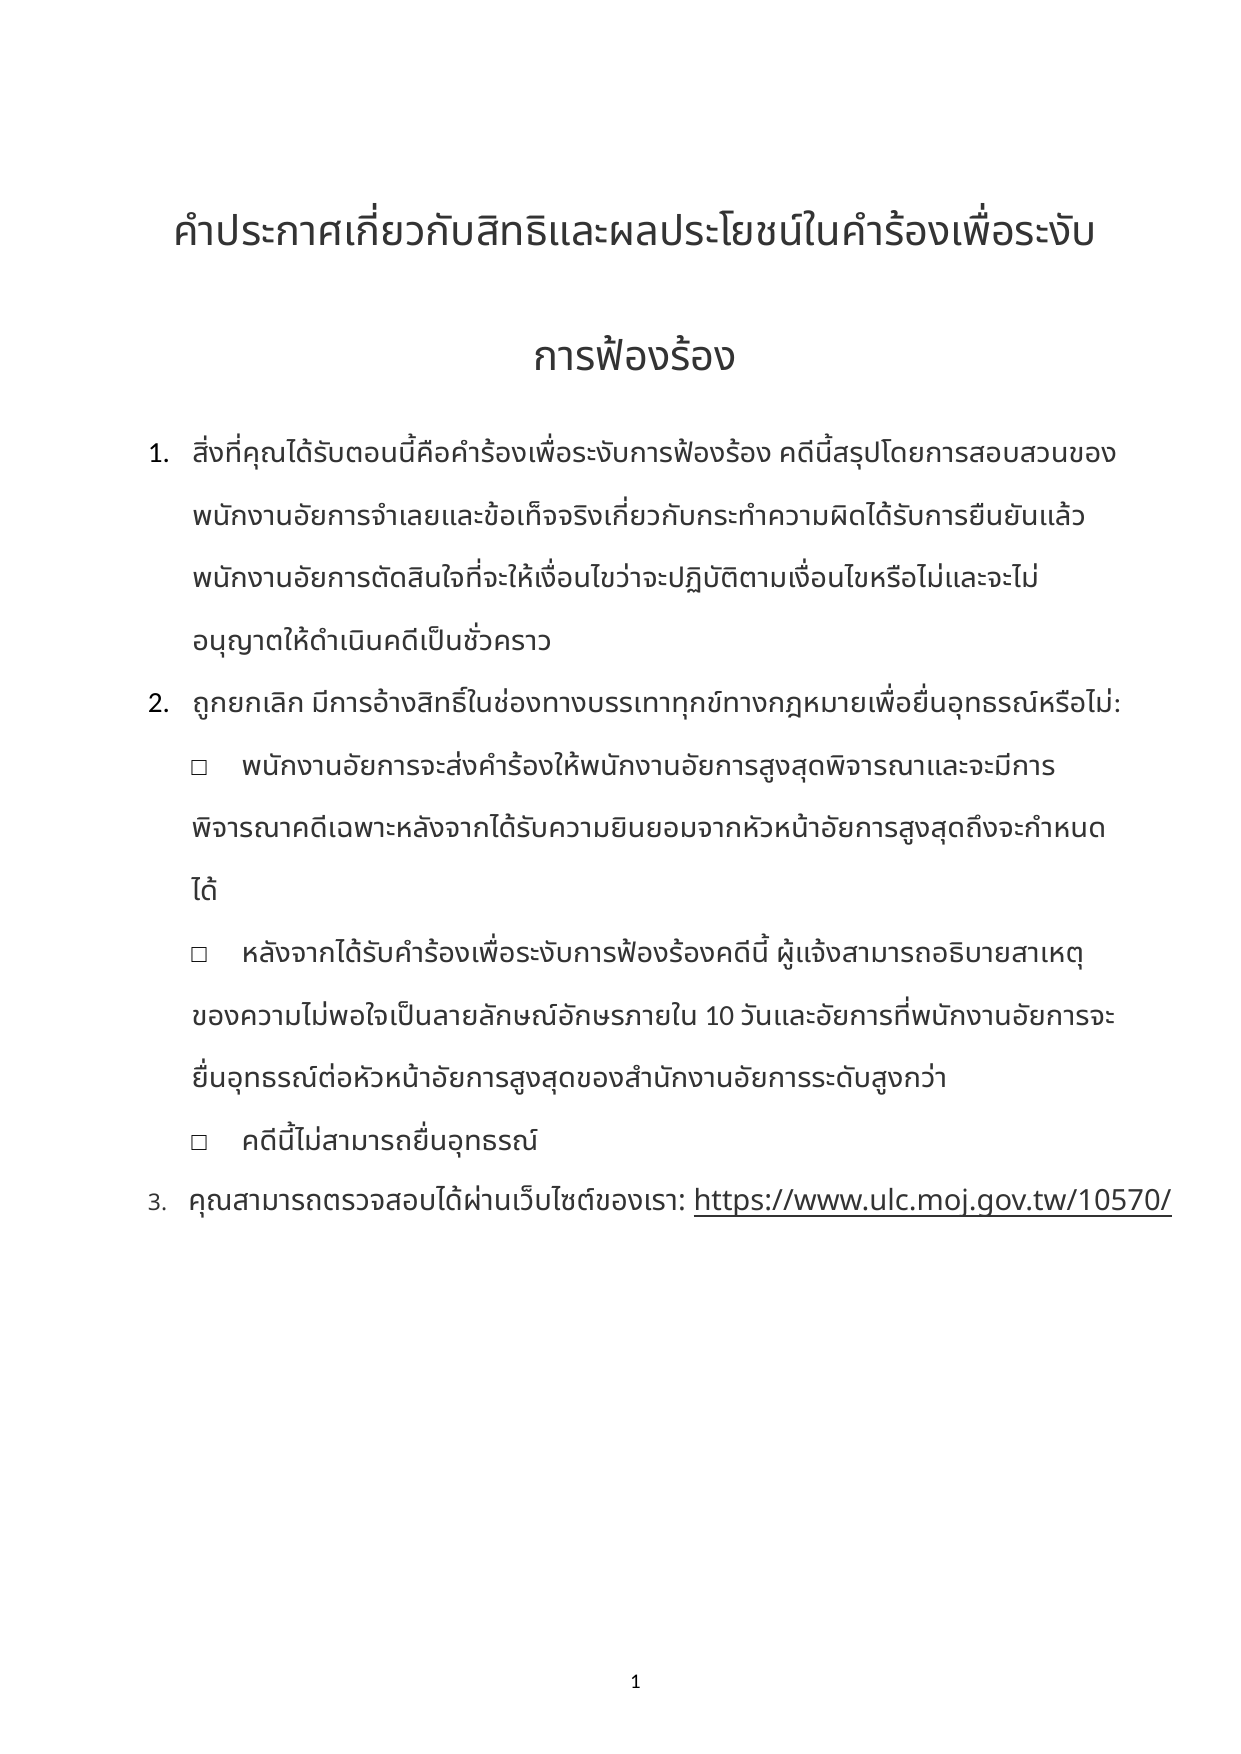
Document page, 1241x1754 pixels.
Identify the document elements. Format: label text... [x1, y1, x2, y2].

text 3. คุณสามารถตรวจสอบได้ผ่านเว็บไซต์ของเรา: https://www.ulc.moj.gov.tw/10570/ [148, 1160, 1122, 1222]
list หลังจากได้รับคำร้องเพื่อระงับการฟ้องร้องคดีนี้ ผู้แจ้งสามารถอธิบายสาเหตุของความไม่พอใจเป็นลายลักษณ์อักษรภายใน 10 วันและอัยการที่พนักงานอัยการจะยื่นอุทธรณ์ต่อหัวหน้าอัยการสูงสุดของสำนักงานอัยการระดับสูงกว่า [191, 910, 1122, 1097]
list ถูกยกเลิก มีการอ้างสิทธิ์ในช่องทางบรรเทาทุกข์ทางกฎหมายเพื่อยื่นอุทธรณ์หรือไม่: [148, 660, 1122, 722]
list สิ่งที่คุณได้รับตอนนี้คือคำร้องเพื่อระงับการฟ้องร้อง คดีนี้สรุปโดยการสอบสวนของพนักงานอัยการจำเลยและข้อเท็จจริงเกี่ยวกับกระทำความผิดได้รับการยืนยันแล้วพนักงานอัยการตัดสินใจที่จะให้เงื่อนไขว่าจะปฏิบัติตามเงื่อนไขหรือไม่และจะไม่อนุญาตให้ดำเนินคดีเป็นชั่วคราว [148, 410, 1122, 660]
list พนักงานอัยการจะส่งคำร้องให้พนักงานอัยการสูงสุดพิจารณาและจะมีการพิจารณาคดีเฉพาะหลังจากได้รับความยินยอมจากหัวหน้าอัยการสูงสุดถึงจะกำหนดได้ [191, 722, 1122, 910]
text คำประกาศเกี่ยวกับสิทธิและผลประโยชน์ในคำร้องเพื่อระงับการฟ้องร้อง [148, 160, 1122, 410]
list คดีนี้ไม่สามารถยื่นอุทธรณ์ [191, 1097, 1122, 1160]
